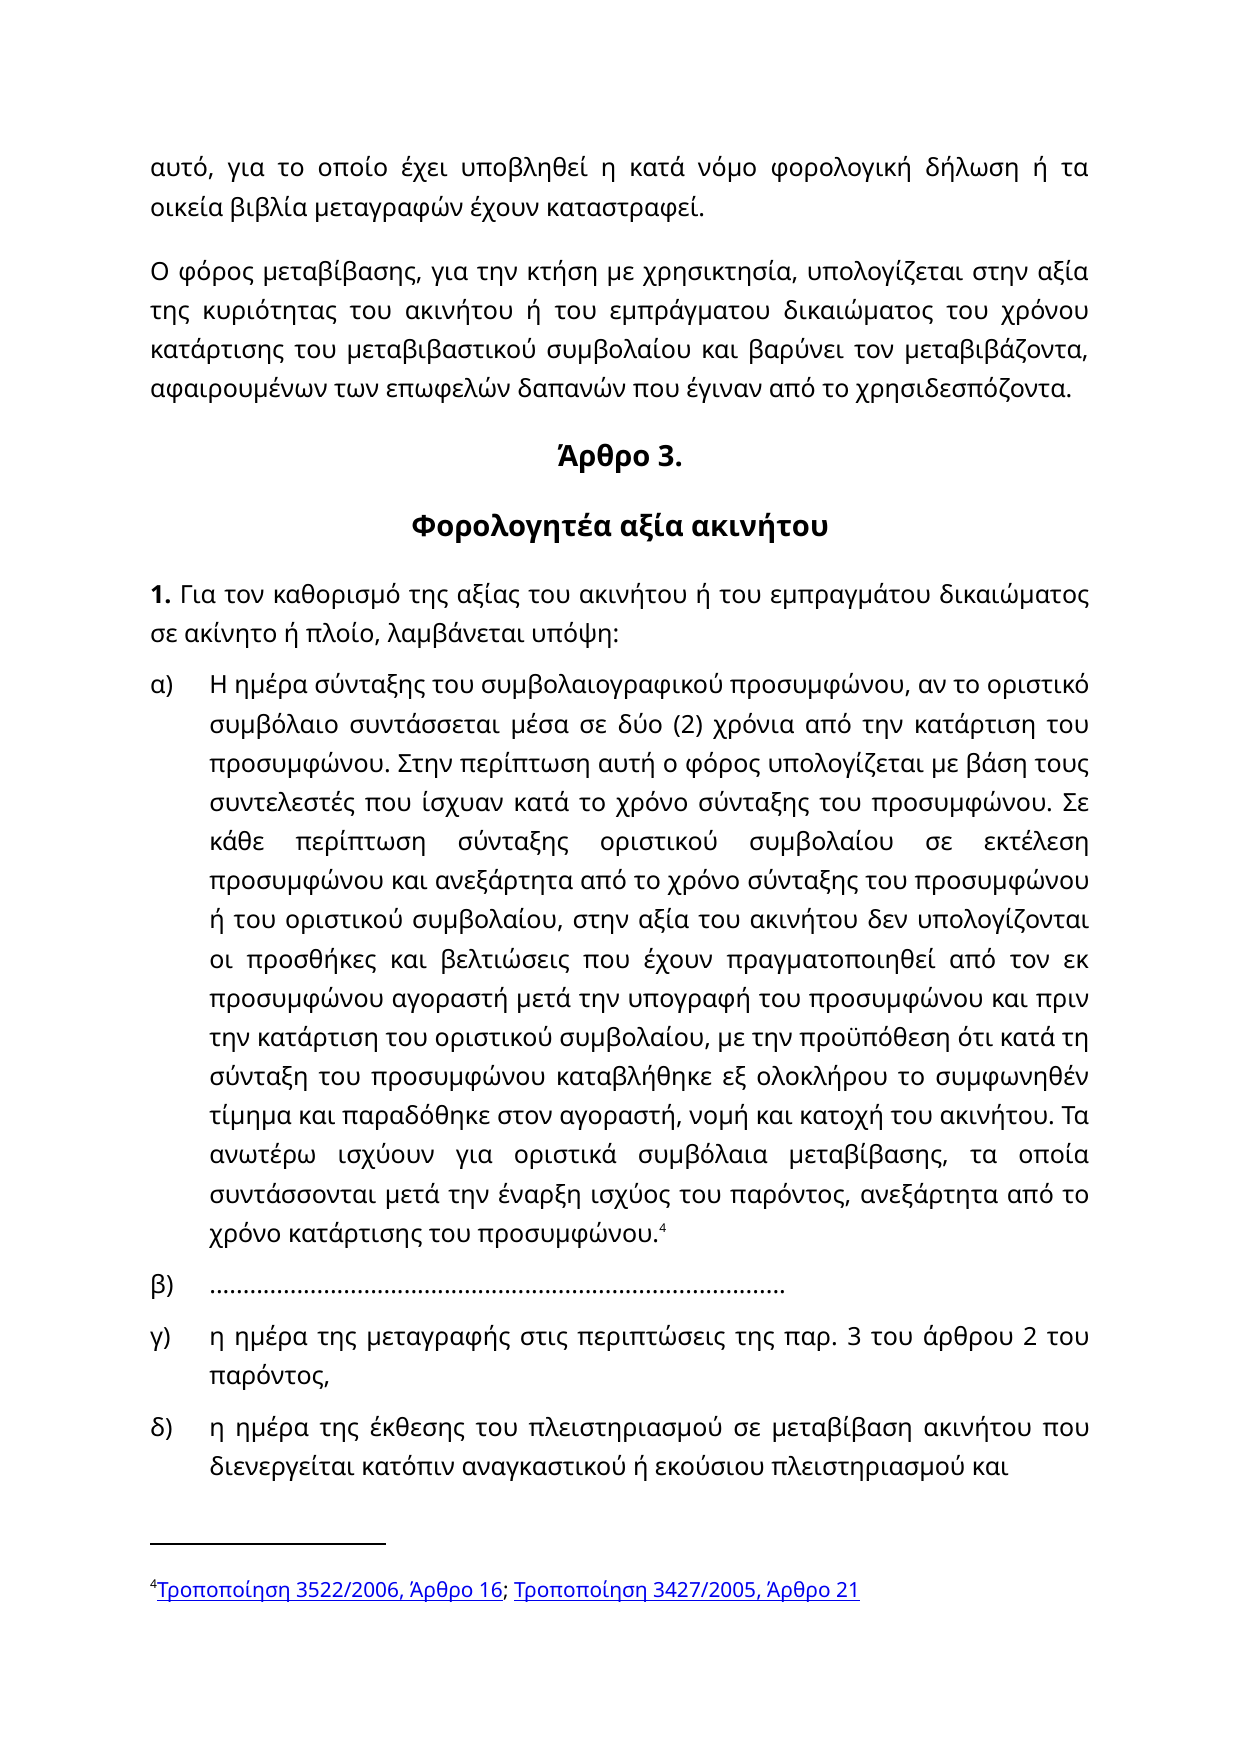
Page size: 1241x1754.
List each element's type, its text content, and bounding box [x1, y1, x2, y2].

text Τροποποίηση 3522/2006, Άρθρο 16; Τροποποίηση 3427/2005, Άρθρο 21 [150, 1576, 1090, 1604]
list γ) η ημέρα της μεταγραφής στις περιπτώσεις της παρ. 3 του άρθρου 2 του παρόντος, [150, 1319, 1090, 1392]
text 1. Για τον καθορισμό της αξίας του ακινήτου ή του εμπραγμάτου δικαιώματος σε ακίνητο ή πλοίο, λαμβάνεται υπόψη: [150, 576, 1090, 649]
list β) ...................................................................................... [150, 1267, 1090, 1301]
text Ο φόρος μεταβίβασης, για την κτήση με χρησικτησία, υπολογίζεται στην αξία της κυριότητας του ακινήτου ή του εμπράγματου δικαιώματος του χρόνου κατάρτισης του μεταβιβαστικού συμβολαίου και βαρύνει τον μεταβιβάζοντα, αφαιρουμένων των επωφελών δαπανών που έγιναν από το χρησιδεσπόζοντα. [150, 253, 1090, 405]
text αυτό, για το οποίο έχει υποβληθεί η κατά νόμο φορολογική δήλωση ή τα οικεία βιβλία μεταγραφών έχουν καταστραφεί. [150, 150, 1090, 223]
subtitle Άρθρο 3. [150, 435, 1090, 475]
list δ) η ημέρα της έκθεσης του πλειστηριασμού σε μεταβίβαση ακινήτου που διενεργείται κατόπιν αναγκαστικού ή εκούσιου πλειστηριασμού και [150, 1409, 1090, 1483]
list α) Η ημέρα σύνταξης του συμβολαιογραφικού προσυμφώνου, αν το οριστικό συμβόλαιο συντάσσεται μέσα σε δύο (2) χρόνια από την κατάρτιση του προσυμφώνου. Στην περίπτωση αυτή ο φόρος υπολογίζεται με βάση τους συντελεστές που ίσχυαν κατά το χρόνο σύνταξης του προσυμφώνου. Σε κάθε περίπτωση σύνταξης οριστικού συμβολαίου σε εκτέλεση προσυμφώνου και ανεξάρτητα από το χρόνο σύνταξης του προσυμφώνου ή του οριστικού συμβολαίου, στην αξία του ακινήτου δεν υπολογίζονται οι προσθήκες και βελτιώσεις που έχουν πραγματοποιηθεί από τον εκ προσυμφώνου αγοραστή μετά την υπογραφή του προσυμφώνου και πριν την κατάρτιση του οριστικού συμβολαίου, με την προϋπόθεση ότι κατά τη σύνταξη του προσυμφώνου καταβλήθηκε εξ ολοκλήρου το συμφωνηθέν τίμημα και παραδόθηκε στον αγοραστή, νομή και κατοχή του ακινήτου. Τα ανωτέρω ισχύουν για οριστικά συμβόλαια μεταβίβασης, τα οποία συντάσσονται μετά την έναρξη ισχύος του παρόντος, ανεξάρτητα από το χρόνο κατάρτισης του προσυμφώνου. [150, 667, 1090, 1249]
subtitle Φορολογητέα αξία ακινήτου [150, 506, 1090, 545]
